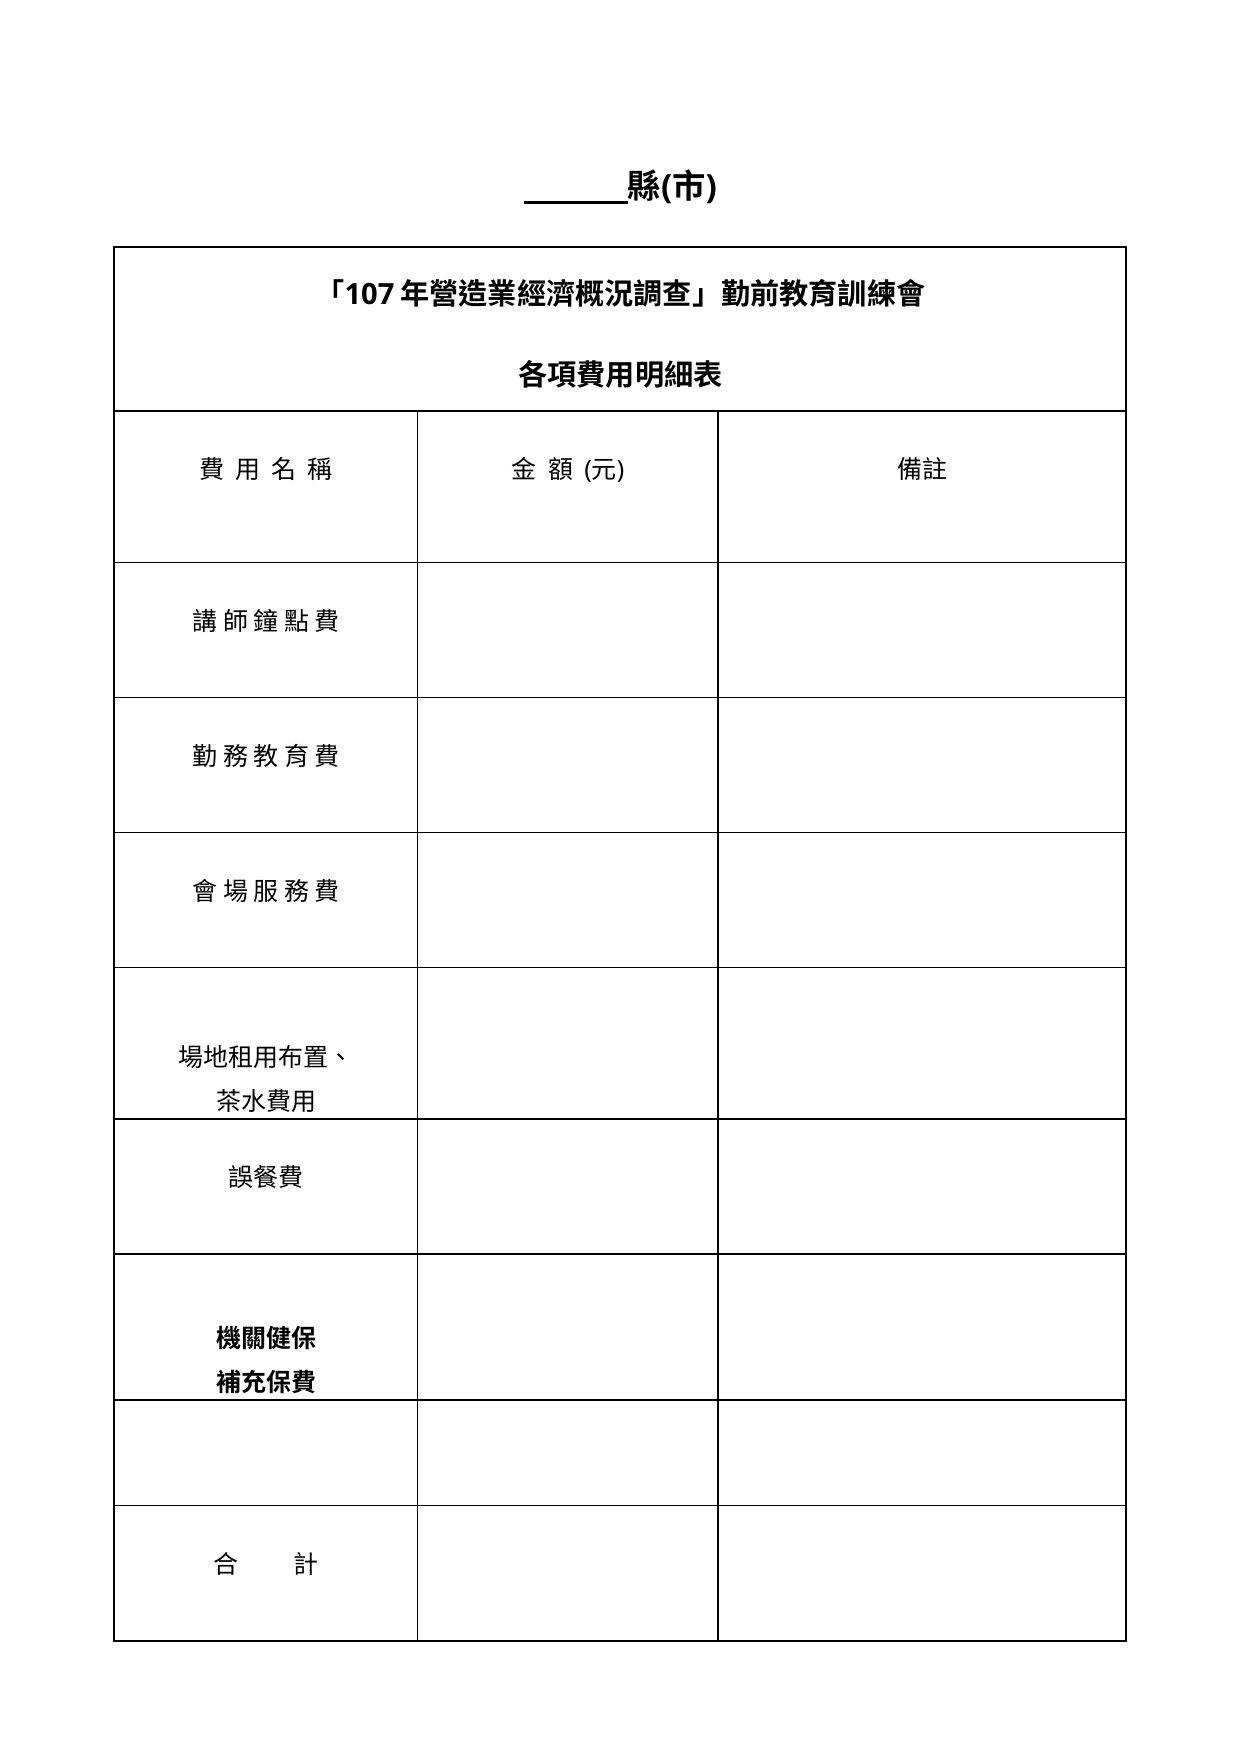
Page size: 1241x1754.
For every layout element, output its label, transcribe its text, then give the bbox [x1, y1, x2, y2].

table_cell 勤 務 教 育 費 [115, 698, 417, 832]
table_cell [418, 1255, 717, 1399]
table_header 縣(市) [114, 154, 1126, 246]
table_cell 講 師 鐘 點 費 [115, 563, 417, 697]
table_cell [418, 968, 717, 1118]
table_cell [719, 1255, 1125, 1399]
table_cell 金 額 (元) [418, 412, 717, 562]
table_cell [418, 1506, 717, 1640]
table_cell [418, 563, 717, 697]
table_cell [719, 698, 1125, 832]
table_cell 場地租用布置、 茶水費用 [115, 968, 417, 1118]
table_cell 會 場 服 務 費 [115, 833, 417, 967]
table_cell 合 計 [115, 1506, 417, 1640]
table_cell [719, 1506, 1125, 1640]
table_cell 機關健保 補充保費 [115, 1255, 417, 1399]
table_cell 備註 [719, 412, 1125, 562]
table_cell [719, 833, 1125, 967]
table_cell [115, 1401, 417, 1505]
table_cell 費 用 名 稱 [115, 412, 417, 562]
table_cell [418, 833, 717, 967]
table_cell [418, 698, 717, 832]
table_cell [719, 1120, 1125, 1253]
table_cell [418, 1120, 717, 1253]
table_cell 「107年營造業經濟概況調查」勤前教育訓練會 各項費用明細表 [115, 248, 1125, 410]
table_cell [719, 563, 1125, 697]
table_cell [719, 1401, 1125, 1505]
table_cell [719, 968, 1125, 1118]
table_cell [418, 1401, 717, 1505]
table_header [119, 67, 262, 123]
table_cell 誤餐費 [115, 1120, 417, 1253]
